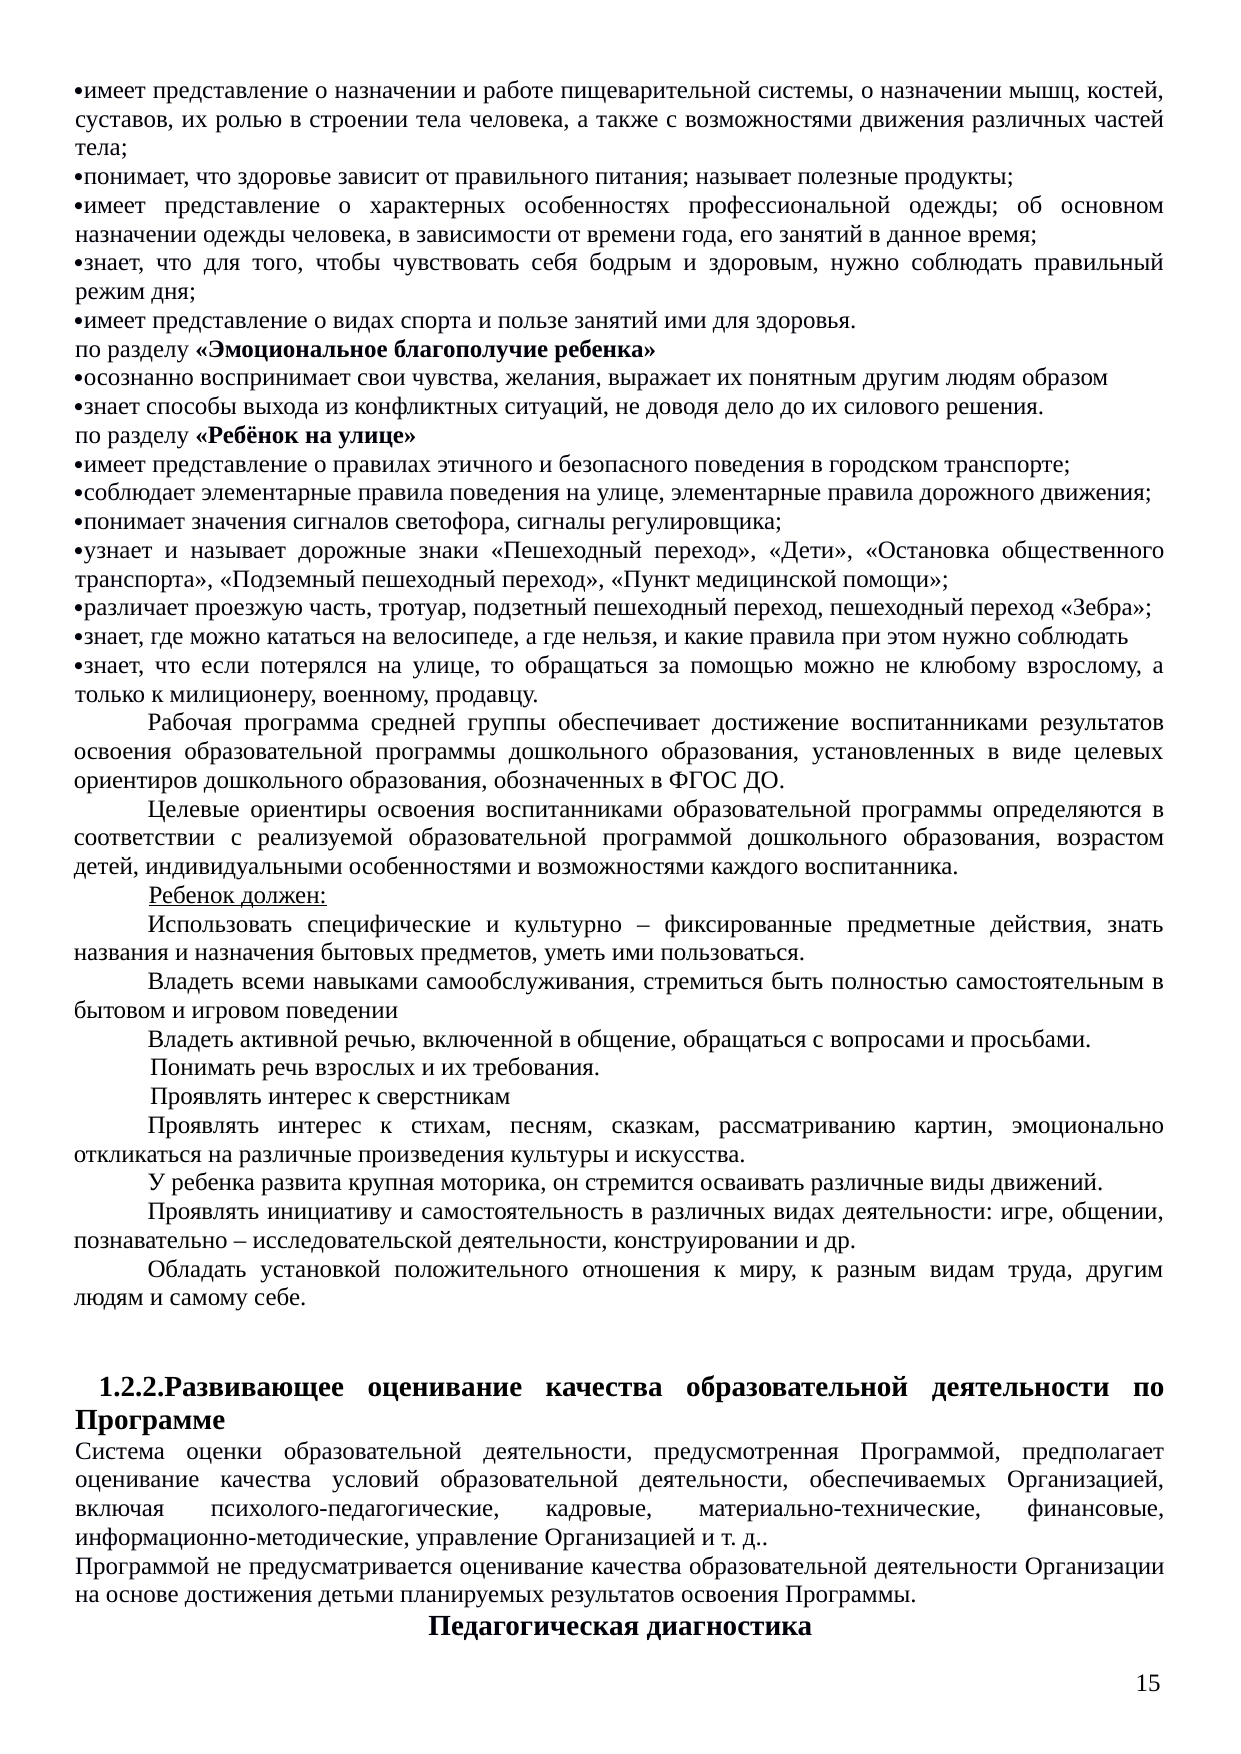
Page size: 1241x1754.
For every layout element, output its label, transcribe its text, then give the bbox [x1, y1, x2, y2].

text Ребенок должен: [148, 880, 709, 909]
list понимает значения сигналов светофора, сигналы регулировщика; [75, 506, 1165, 535]
text Владеть активной речью, включенной в общение, обращаться с вопросами и просьбами. [73, 1024, 1165, 1052]
list имеет представление о правилах этичного и безопасного поведения в городском транспорте; [75, 449, 1165, 477]
text Проявлять инициативу и самостоятельность в различных видах деятельности: игре, общении, познавательно – исследовательской деятельности, конструировании и др. [73, 1196, 1165, 1254]
text по разделу «Эмоциональное благополучие ребенка» [75, 334, 1165, 362]
list знает, что для того, чтобы чувствовать себя бодрым и здоровым, нужно соблюдать правильный режим дня; [75, 247, 1165, 305]
text по разделу «Ребёнок на улице» [75, 420, 1165, 449]
text Использовать специфические и культурно – фиксированные предметные действия, знать названия и назначения бытовых предметов, уметь ими пользоваться. [73, 909, 1165, 966]
text Понимать речь взрослых и их требования. [150, 1052, 1165, 1081]
list понимает, что здоровье зависит от правильного питания; называет полезные продукты; [75, 161, 1165, 190]
text Обладать установкой положительного отношения к миру, к разным видам труда, другим людям и самому себе. [73, 1254, 1165, 1311]
text Рабочая программа средней группы обеспечивает достижение воспитанниками результатов освоения образовательной программы дошкольного образования, установленных в виде целевых ориентиров дошкольного образования, обозначенных в ФГОС ДО. [73, 707, 1165, 794]
list имеет представление о характерных особенностях профессиональной одежды; об основном назначении одежды человека, в зависимости от времени года, его занятий в данное время; [75, 190, 1165, 247]
list имеет представление о видах спорта и пользе занятий ими для здоровья. [75, 305, 1165, 334]
list знает способы выхода из конфликтных ситуаций, не доводя дело до их силового решения. [75, 391, 1165, 420]
list осознанно воспринимает свои чувства, желания, выражает их понятным другим людям образом [75, 362, 1165, 391]
list соблюдает элементарные правила поведения на улице, элементарные правила дорожного движения; [75, 477, 1165, 506]
text 1.2.2.Развивающее оценивание качества образовательной деятельности по Программе [75, 1369, 1165, 1436]
text Проявлять интерес к стихам, песням, сказкам, рассматриванию картин, эмоционально откликаться на различные произведения культуры и искусства. [73, 1110, 1165, 1167]
list знает, где можно кататься на велосипеде, а где нельзя, и какие правила при этом нужно соблюдать [75, 621, 1165, 650]
list различает проезжую часть, тротуар, подзетный пешеходный переход, пешеходный переход «Зебра»; [75, 592, 1165, 621]
text Педагогическая диагностика [75, 1608, 1165, 1642]
text У ребенка развита крупная моторика, он стремится осваивать различные виды движений. [73, 1167, 1165, 1196]
list знает, что если потерялся на улице, то обращаться за помощью можно не клюбому взрослому, а только к милиционеру, военному, продавцу. [75, 650, 1165, 707]
text Владеть всеми навыками самообслуживания, стремиться быть полностью самостоятельным в бытовом и игровом поведении [73, 966, 1165, 1024]
text Целевые ориентиры освоения воспитанниками образовательной программы определяются в соответствии с реализуемой образовательной программой дошкольного образования, возрастом детей, индивидуальными особенностями и возможностями каждого воспитанника. [73, 794, 1165, 880]
text Система оценки образовательной деятельности, предусмотренная Программой, предполагает оценивание качества условий образовательной деятельности, обеспечиваемых Организацией, включая психолого-педагогические, кадровые, материально-технические, финансовые, информационно-методические, управление Организацией и т. д.. [75, 1436, 1165, 1551]
text Проявлять интерес к сверстникам [150, 1081, 1165, 1110]
list имеет представление о назначении и работе пищеварительной системы, о назначении мышц, костей, суставов, их ролью в строении тела человека, а также с возможностями движения различных частей тела; [75, 75, 1165, 161]
list узнает и называет дорожные знаки «Пешеходный переход», «Дети», «Остановка общественного транспорта», «Подземный пешеходный переход», «Пункт медицинской помощи»; [75, 535, 1165, 592]
text Программой не предусматривается оценивание качества образовательной деятельности Организации на основе достижения детьми планируемых результатов освоения Программы. [75, 1551, 1165, 1608]
